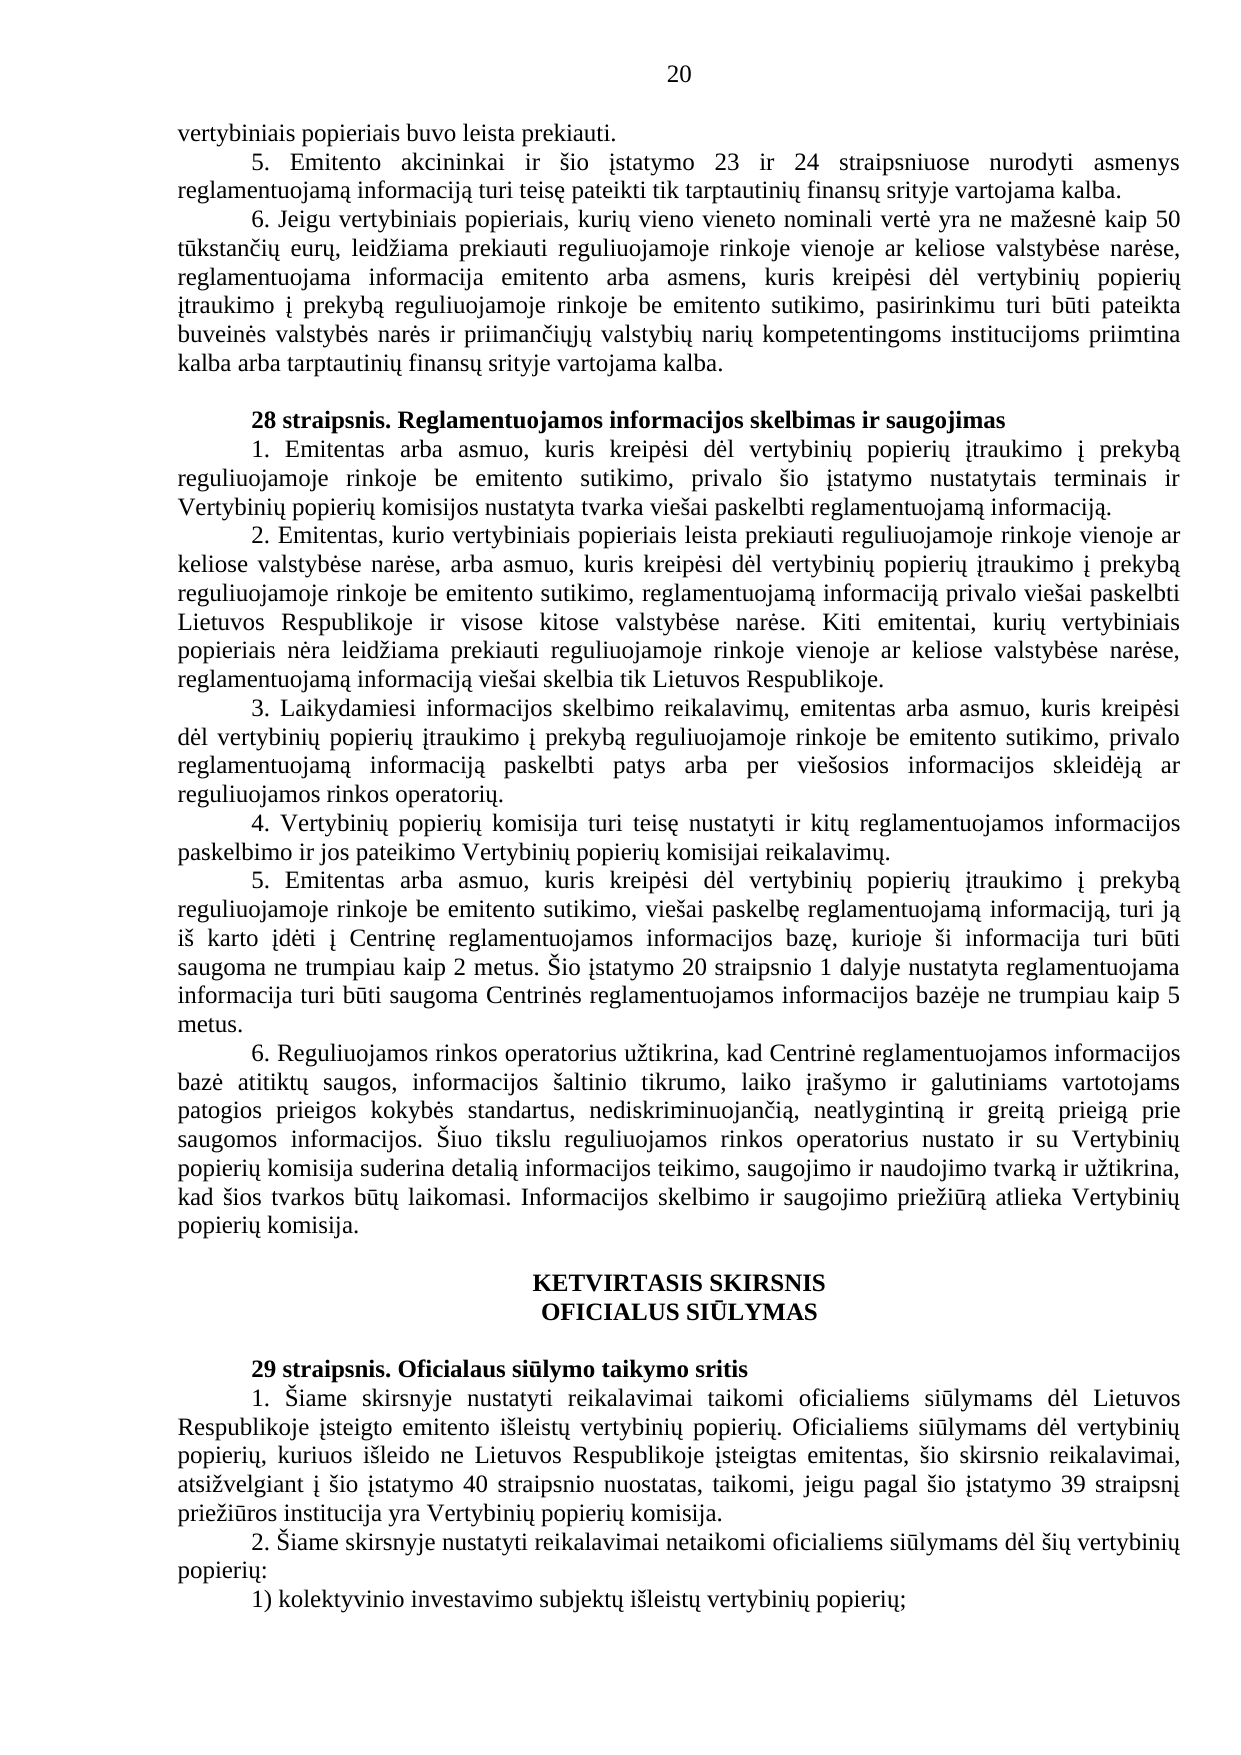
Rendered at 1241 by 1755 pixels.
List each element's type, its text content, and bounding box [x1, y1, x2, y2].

text 1. Šiame skirsnyje nustatyti reikalavimai taikomi oficialiems siūlymams dėl Lietuvos Respublikoje įsteigto emitento išleistų vertybinių popierių. Oficialiems siūlymams dėl vertybinių popierių, kuriuos išleido ne Lietuvos Respublikoje įsteigtas emitentas, šio skirsnio reikalavimai, atsižvelgiant į šio įstatymo 40 straipsnio nuostatas, taikomi, jeigu pagal šio įstatymo 39 straipsnį priežiūros institucija yra Vertybinių popierių komisija. [177, 1383, 1181, 1527]
text 28 straipsnis. Reglamentuojamos informacijos skelbimas ir saugojimas [177, 406, 1181, 434]
text 5. Emitento akcininkai ir šio įstatymo 23 ir 24 straipsniuose nurodyti asmenys reglamentuojamą informaciją turi teisę pateikti tik tarptautinių finansų srityje vartojama kalba. [177, 147, 1181, 204]
text 1) kolektyvinio investavimo subjektų išleistų vertybinių popierių; [177, 1584, 1181, 1613]
text 4. Vertybinių popierių komisija turi teisę nustatyti ir kitų reglamentuojamos informacijos paskelbimo ir jos pateikimo Vertybinių popierių komisijai reikalavimų. [177, 808, 1181, 866]
text 5. Emitentas arba asmuo, kuris kreipėsi dėl vertybinių popierių įtraukimo į prekybą reguliuojamoje rinkoje be emitento sutikimo, viešai paskelbę reglamentuojamą informaciją, turi ją iš karto įdėti į Centrinę reglamentuojamos informacijos bazę, kurioje ši informacija turi būti saugoma ne trumpiau kaip 2 metus. Šio įstatymo 20 straipsnio 1 dalyje nustatyta reglamentuojama informacija turi būti saugoma Centrinės reglamentuojamos informacijos bazėje ne trumpiau kaip 5 metus. [177, 866, 1181, 1038]
text 6. Jeigu vertybiniais popieriais, kurių vieno vieneto nominali vertė yra ne mažesnė kaip 50 tūkstančių eurų, leidžiama prekiauti reguliuojamoje rinkoje vienoje ar keliose valstybėse narėse, reglamentuojama informacija emitento arba asmens, kuris kreipėsi dėl vertybinių popierių įtraukimo į prekybą reguliuojamoje rinkoje be emitento sutikimo, pasirinkimu turi būti pateikta buveinės valstybės narės ir priimančiųjų valstybių narių kompetentingoms institucijoms priimtina kalba arba tarptautinių finansų srityje vartojama kalba. [177, 204, 1181, 377]
text 29 straipsnis. Oficialaus siūlymo taikymo sritis [177, 1354, 1181, 1383]
text 6. Reguliuojamos rinkos operatorius užtikrina, kad Centrinė reglamentuojamos informacijos bazė atitiktų saugos, informacijos šaltinio tikrumo, laiko įrašymo ir galutiniams vartotojams patogios prieigos kokybės standartus, nediskriminuojančią, neatlygintiną ir greitą prieigą prie saugomos informacijos. Šiuo tikslu reguliuojamos rinkos operatorius nustato ir su Vertybinių popierių komisija suderina detalią informacijos teikimo, saugojimo ir naudojimo tvarką ir užtikrina, kad šios tvarkos būtų laikomasi. Informacijos skelbimo ir saugojimo priežiūrą atlieka Vertybinių popierių komisija. [177, 1038, 1181, 1239]
text 2. Emitentas, kurio vertybiniais popieriais leista prekiauti reguliuojamoje rinkoje vienoje ar keliose valstybėse narėse, arba asmuo, kuris kreipėsi dėl vertybinių popierių įtraukimo į prekybą reguliuojamoje rinkoje be emitento sutikimo, reglamentuojamą informaciją privalo viešai paskelbti Lietuvos Respublikoje ir visose kitose valstybėse narėse. Kiti emitentai, kurių vertybiniais popieriais nėra leidžiama prekiauti reguliuojamoje rinkoje vienoje ar keliose valstybėse narėse, reglamentuojamą informaciją viešai skelbia tik Lietuvos Respublikoje. [177, 521, 1181, 693]
text vertybiniais popieriais buvo leista prekiauti. [177, 118, 1181, 147]
text 3. Laikydamiesi informacijos skelbimo reikalavimų, emitentas arba asmuo, kuris kreipėsi dėl vertybinių popierių įtraukimo į prekybą reguliuojamoje rinkoje be emitento sutikimo, privalo reglamentuojamą informaciją paskelbti patys arba per viešosios informacijos skleidėją ar reguliuojamos rinkos operatorių. [177, 693, 1181, 808]
text 2. Šiame skirsnyje nustatyti reikalavimai netaikomi oficialiems siūlymams dėl šių vertybinių popierių: [177, 1527, 1181, 1584]
text KETVIRTASIS SKIRSNIS [177, 1268, 1181, 1297]
text OFICIALUS SIŪLYMAS [177, 1297, 1181, 1326]
text 1. Emitentas arba asmuo, kuris kreipėsi dėl vertybinių popierių įtraukimo į prekybą reguliuojamoje rinkoje be emitento sutikimo, privalo šio įstatymo nustatytais terminais ir Vertybinių popierių komisijos nustatyta tvarka viešai paskelbti reglamentuojamą informaciją. [177, 434, 1181, 521]
